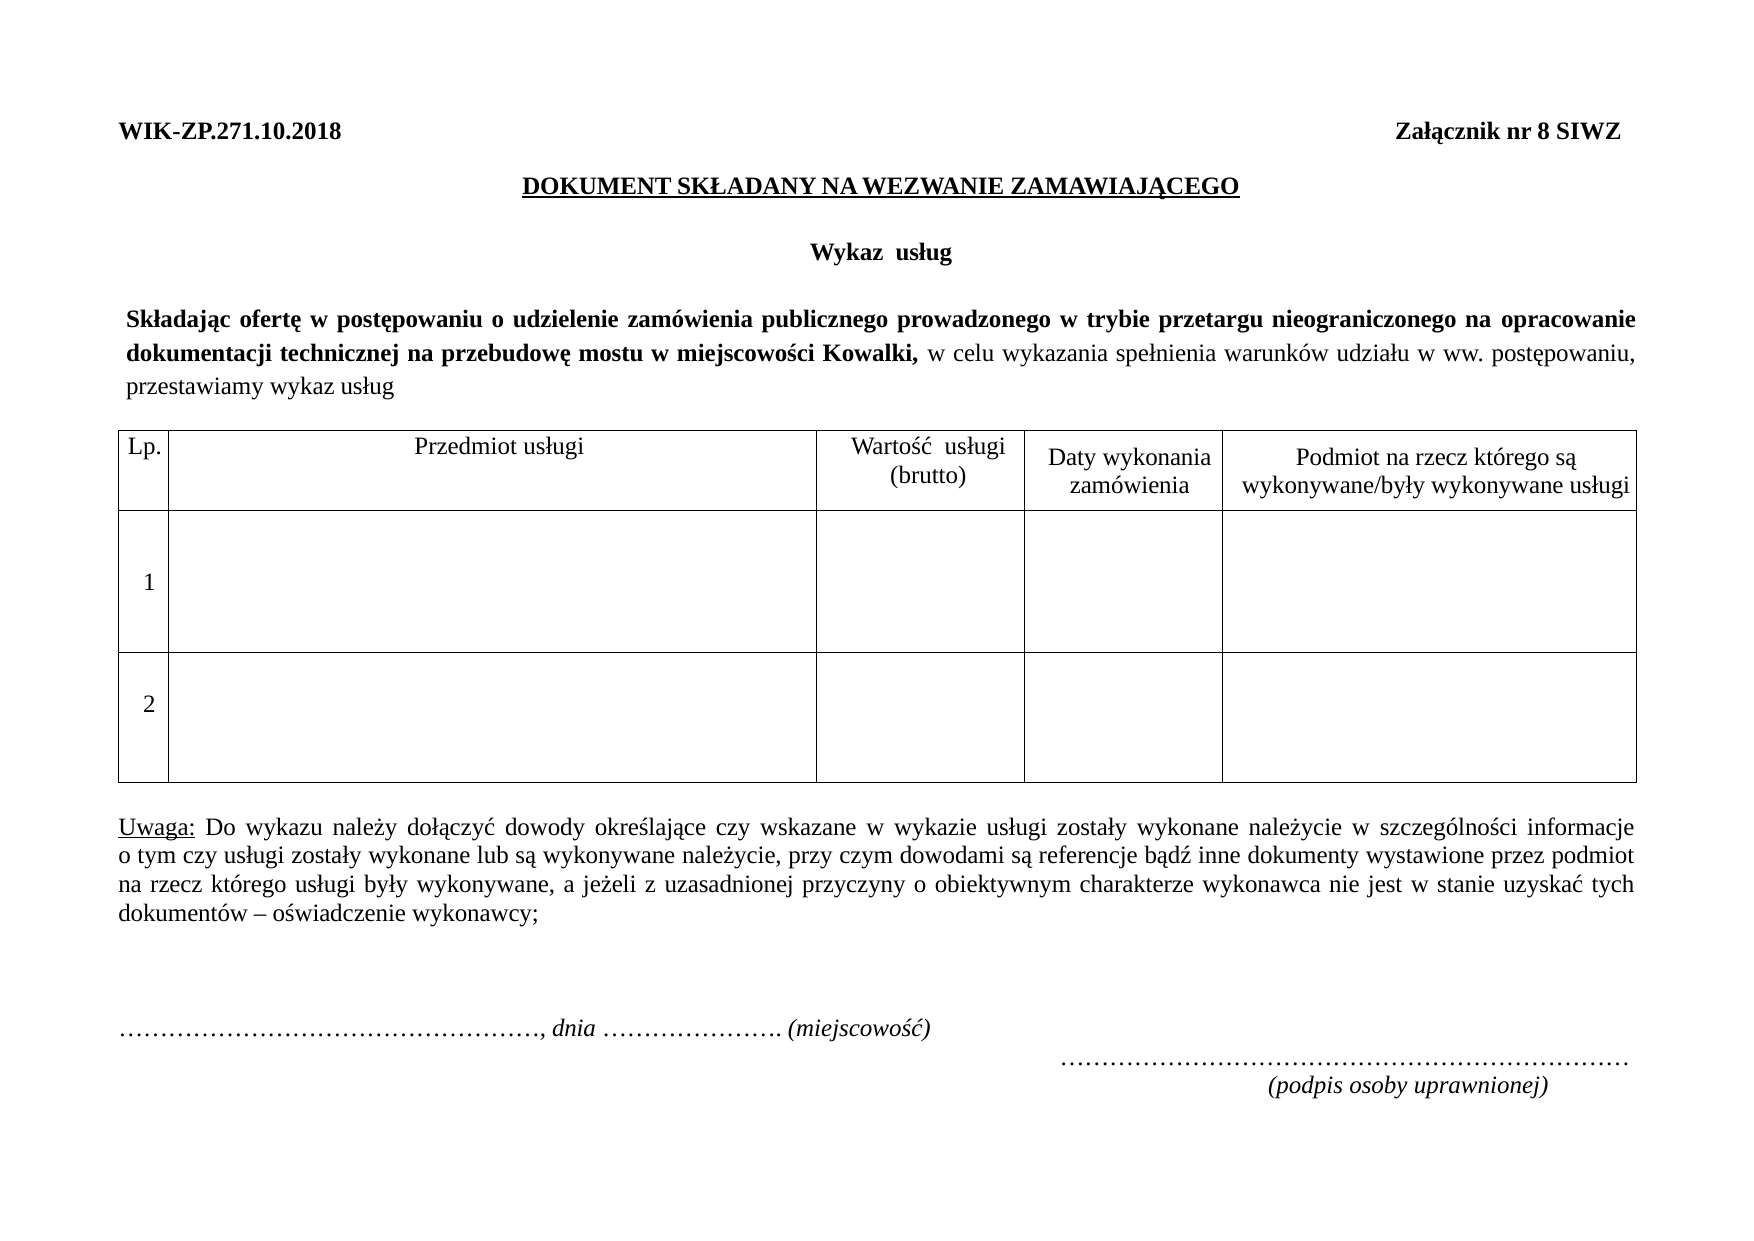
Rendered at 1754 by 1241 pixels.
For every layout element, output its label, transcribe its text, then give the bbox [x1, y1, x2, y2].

text (podpis osoby uprawnionej) [118, 1070, 1551, 1099]
table_header Przedmiot usługi [169, 431, 816, 510]
table_header Daty wykonania zamówienia [1025, 431, 1222, 510]
table_cell [1025, 653, 1222, 782]
table_header Podmiot na rzecz którego są wykonywane/były wykonywane usługi [1223, 431, 1636, 510]
text Uwaga: Do wykazu należy dołączyć dowody określające czy wskazane w wykazie usługi zostały wykonane należycie w szczególności informacje o tym czy usługi zostały wykonane lub są wykonywane należycie, przy czym dowodami są referencje bądź inne dokumenty wystawione przez podmiot na rzecz którego usługi były wykonywane, a jeżeli z uzasadnionej przyczyny o obiektywnym charakterze wykonawca nie jest w stanie uzyskać tych dokumentów – oświadczenie wykonawcy; [118, 812, 1636, 927]
table_cell [812, 653, 816, 782]
text Składając ofertę w postępowaniu o udzielenie zamówienia publicznego prowadzonego w trybie przetargu nieograniczonego na opracowanie dokumentacji technicznej na przebudowę mostu w miejscowości Kowalki, w celu wykazania spełnienia warunków udziału w ww. postępowaniu, przestawiamy wykaz usług [126, 301, 1636, 401]
table_cell [1223, 511, 1636, 652]
text ……………………………………………, dnia …………………. (miejscowość) [118, 1013, 1636, 1042]
table_cell [817, 653, 1024, 782]
table_cell 1 [119, 511, 168, 652]
table_header Wartość usługi (brutto) [817, 431, 1024, 510]
table_cell [817, 511, 1024, 652]
table_cell [169, 653, 173, 782]
table_cell [169, 511, 816, 652]
text WIK-ZP.271.10.2018 Załącznik nr 8 SIWZ [118, 118, 1632, 144]
table_cell 2 [119, 653, 168, 782]
text …………………………………………………………… [118, 1042, 1636, 1070]
table_cell [1223, 653, 1636, 782]
text Wykaz usług [126, 234, 1636, 267]
table_header Lp. [119, 431, 168, 510]
text DOKUMENT SKŁADANY NA WEZWANIE ZAMAWIAJĄCEGO [126, 171, 1636, 200]
table_cell [1025, 511, 1222, 652]
